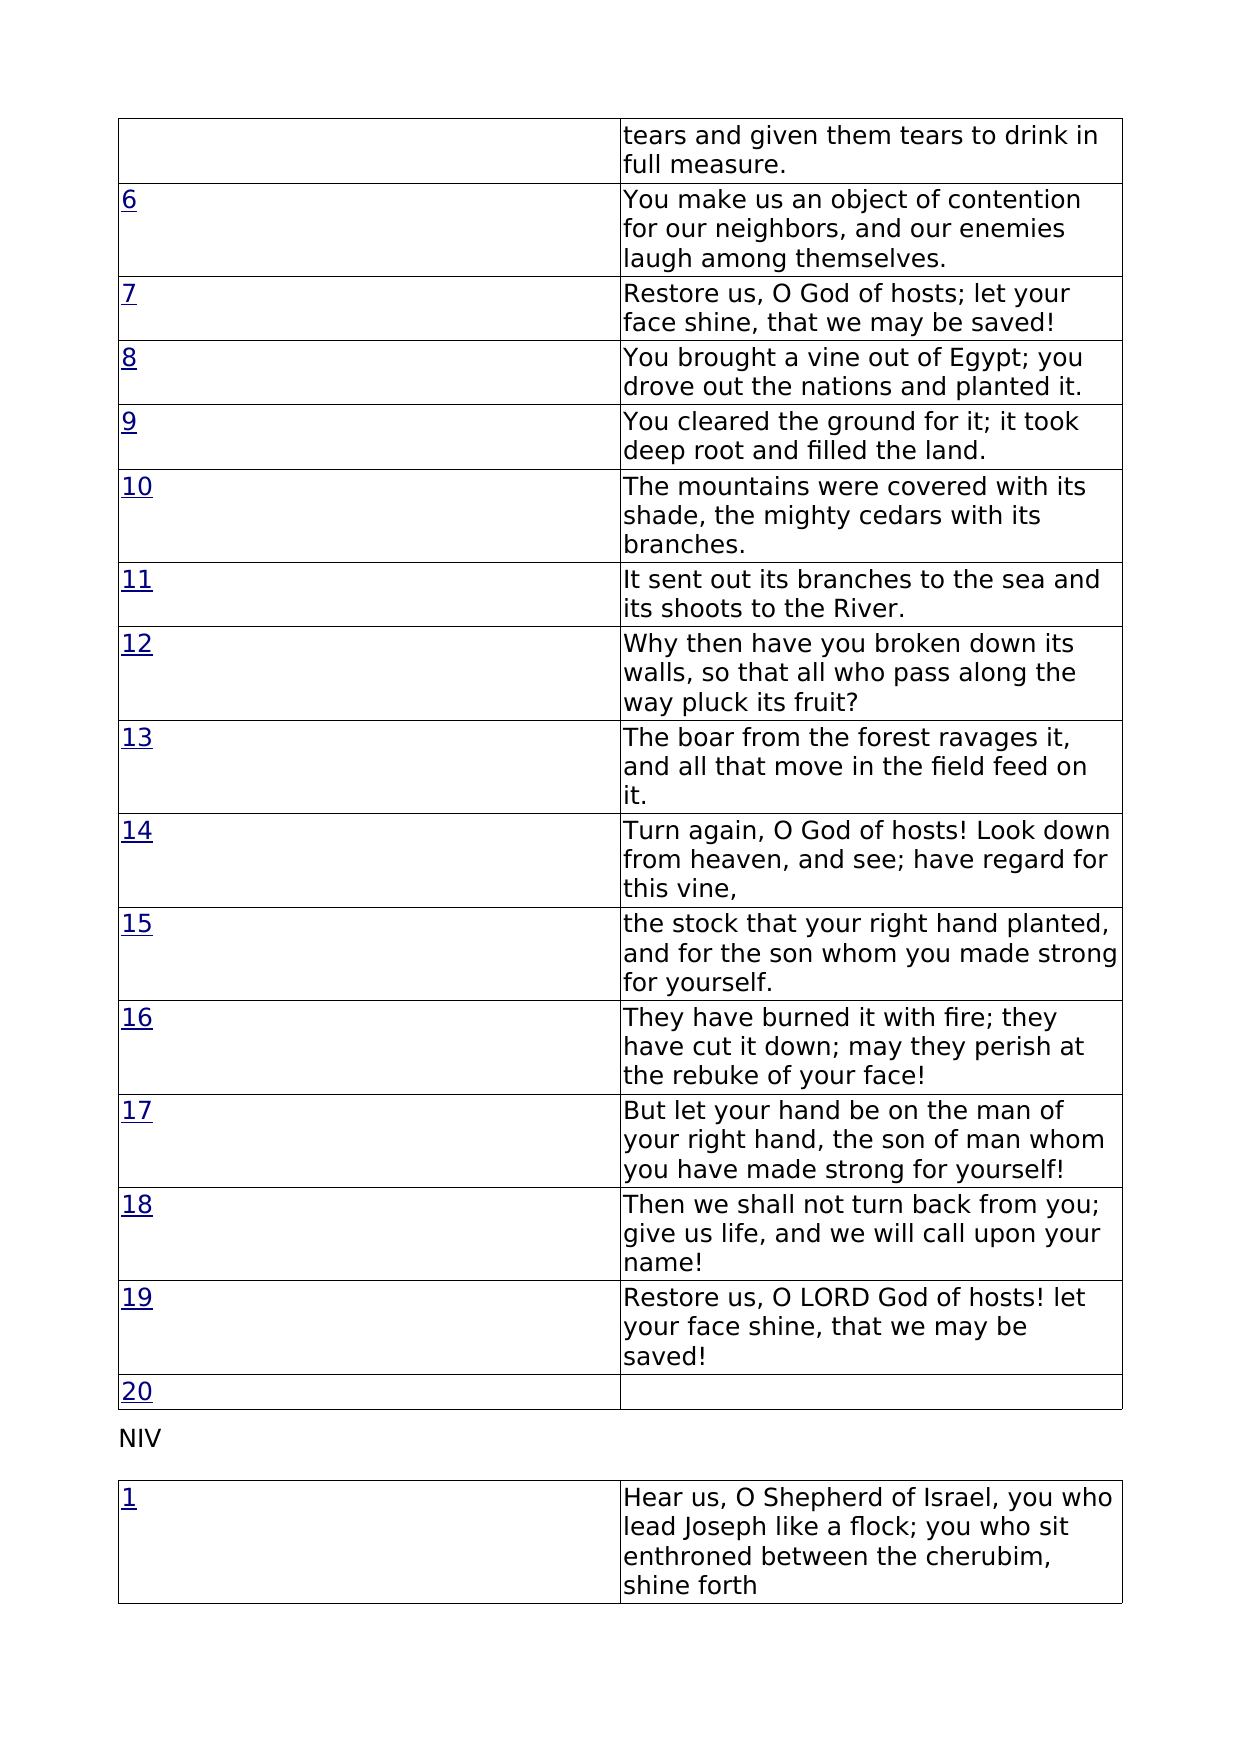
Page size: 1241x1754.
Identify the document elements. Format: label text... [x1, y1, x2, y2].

table_cell You brought a vine out of Egypt; you drove out the nations and planted it. [621, 341, 1122, 404]
table_cell 7 [119, 277, 620, 340]
table_cell 8 [119, 341, 620, 404]
table_cell 12 [119, 627, 620, 720]
table_cell 20 [119, 1375, 620, 1409]
text NIV [118, 1424, 1122, 1453]
table_cell It sent out its branches to the sea and its shoots to the River. [621, 563, 1122, 626]
table_cell 13 [119, 721, 620, 813]
table_cell 17 [119, 1095, 620, 1187]
table_header Hear us, O Shepherd of Israel, you who lead Joseph like a flock; you who sit enthroned between the cherubim, shine forth [621, 1481, 1122, 1603]
table_cell [621, 1375, 1122, 1409]
table_cell You cleared the ground for it; it took deep root and filled the land. [621, 405, 1122, 469]
table_cell tears and given them tears to drink in full measure. [621, 119, 1122, 182]
table_cell 15 [119, 908, 620, 1000]
table_cell They have burned it with fire; they have cut it down; may they perish at the rebuke of your face! [621, 1001, 1122, 1093]
table_header 1 [119, 1481, 620, 1603]
table_cell 16 [119, 1001, 620, 1093]
table_cell Then we shall not turn back from you; give us life, and we will call upon your name! [621, 1188, 1122, 1280]
table_cell Turn again, O God of hosts! Look down from heaven, and see; have regard for this vine, [621, 814, 1122, 907]
table_cell [119, 119, 620, 182]
table_cell 14 [119, 814, 620, 907]
table_cell 11 [119, 563, 620, 626]
table_cell Restore us, O God of hosts; let your face shine, that we may be saved! [621, 277, 1122, 340]
table_cell 19 [119, 1281, 620, 1374]
table_cell Restore us, O LORD God of hosts! let your face shine, that we may be saved! [621, 1281, 1122, 1374]
table_cell 10 [119, 470, 620, 562]
table_cell 6 [119, 184, 620, 276]
table_cell The boar from the forest ravages it, and all that move in the field feed on it. [621, 721, 1122, 813]
table_cell The mountains were covered with its shade, the mighty cedars with its branches. [621, 470, 1122, 562]
table_cell 9 [119, 405, 620, 469]
table_cell the stock that your right hand planted, and for the son whom you made strong for yourself. [621, 908, 1122, 1000]
table_cell But let your hand be on the man of your right hand, the son of man whom you have made strong for yourself! [621, 1095, 1122, 1187]
table_cell You make us an object of contention for our neighbors, and our enemies laugh among themselves. [621, 184, 1122, 276]
table_cell 18 [119, 1188, 620, 1280]
table_cell Why then have you broken down its walls, so that all who pass along the way pluck its fruit? [621, 627, 1122, 720]
